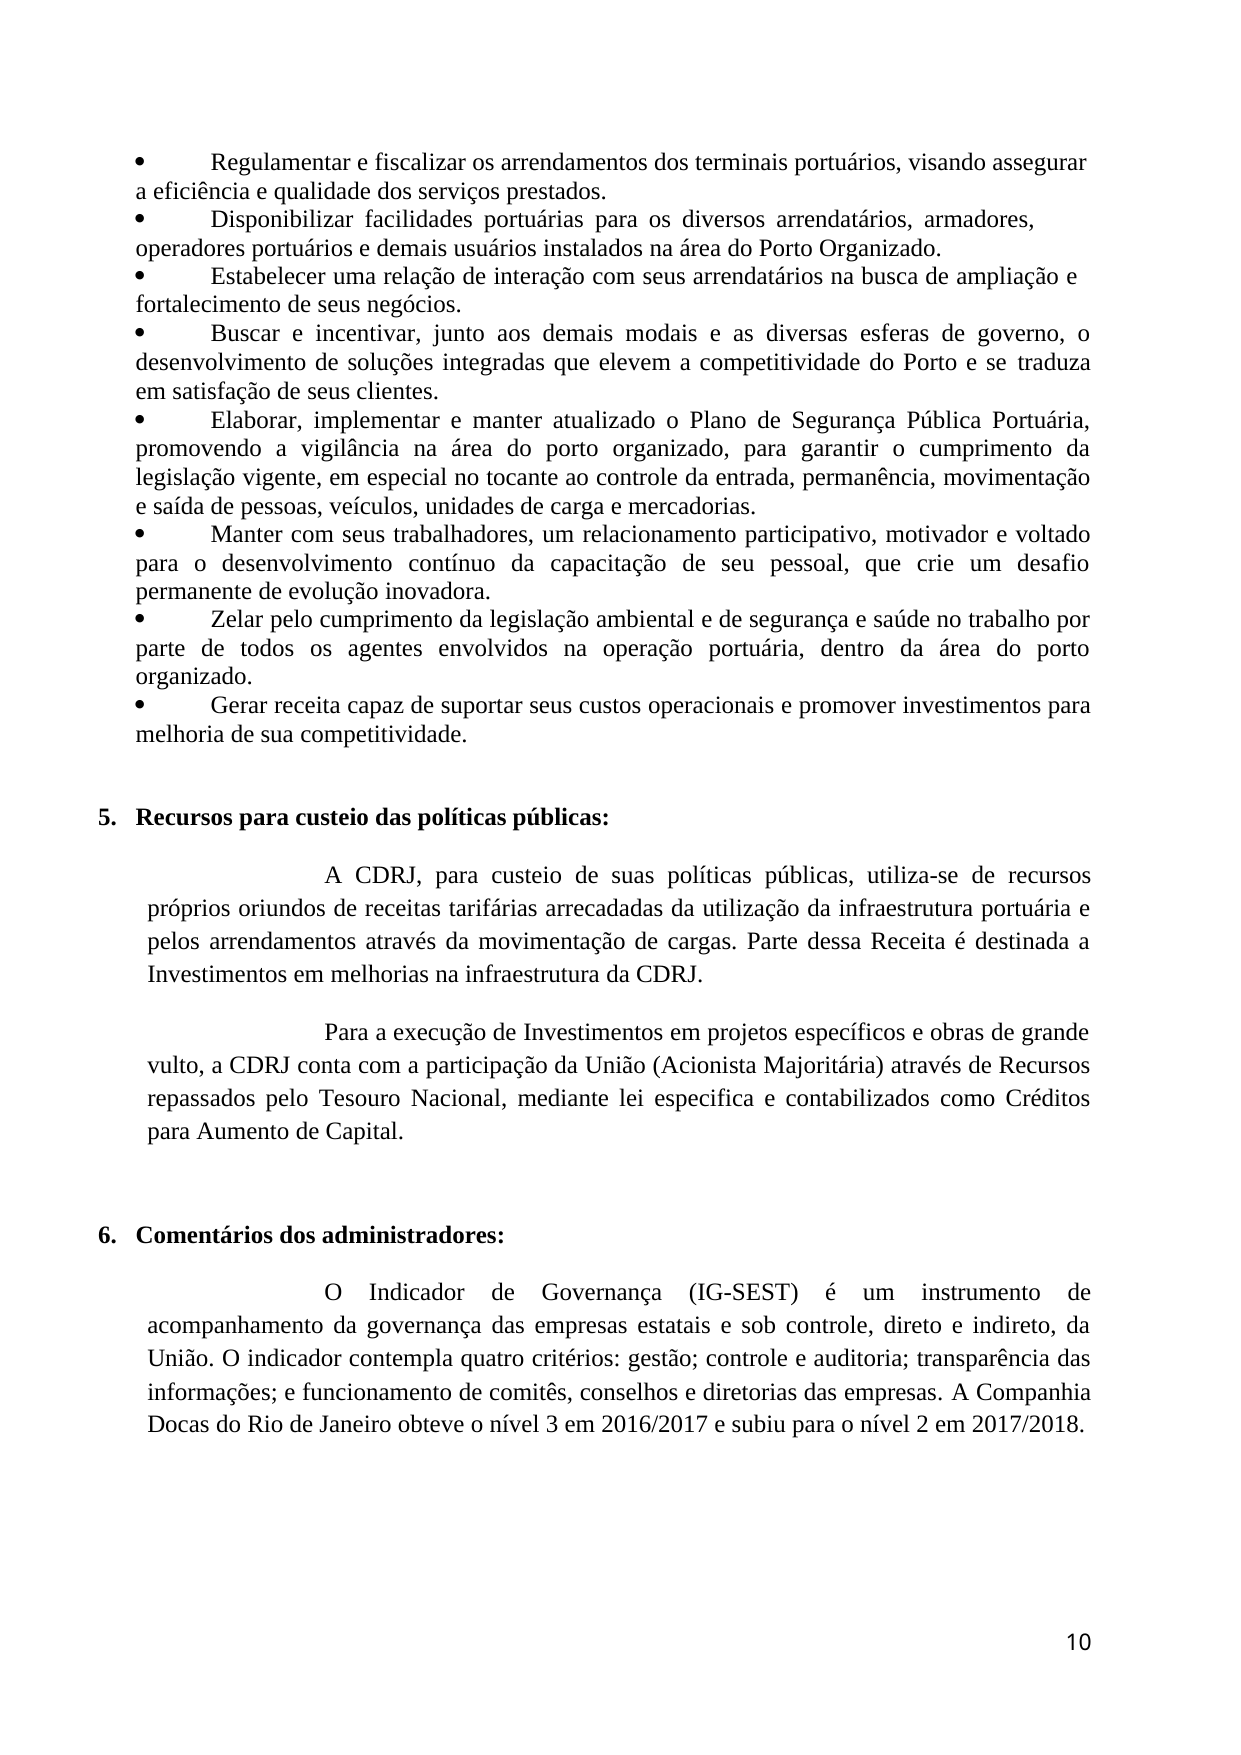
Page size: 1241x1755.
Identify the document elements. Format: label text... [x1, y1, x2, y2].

list Comentários dos administradores: [98, 1220, 1195, 1249]
list Zelar pelo cumprimento da legislação ambiental e de segurança e saúde no trabalho por parte de todos os agentes envolvidos na operação portuária, dentro da área do porto organizado. [135, 605, 1091, 690]
list Elaborar, implementar e manter atualizado o Plano de Segurança Pública Portuária, promovendo a vigilância na área do porto organizado, para garantir o cumprimento da legislação vigente, em especial no tocante ao controle da entrada, permanência, movimentação e saída de pessoas, veículos, unidades de carga e mercadorias. [135, 405, 1091, 520]
list Gerar receita capaz de suportar seus custos operacionais e promover investimentos para melhoria de sua competitividade. [135, 690, 1091, 748]
list Disponibilizar facilidades portuárias para os diversos arrendatários, armadores, operadores portuários e demais usuários instalados na área do Porto Organizado. [135, 205, 1091, 261]
text Para a execução de Investimentos em projetos específicos e obras de grande vulto, a CDRJ conta com a participação da União (Acionista Majoritária) através de Recursos repassados pelo Tesouro Nacional, mediante lei especifica e contabilizados como Créditos para Aumento de Capital. [147, 1017, 1091, 1145]
list Buscar e incentivar, junto aos demais modais e as diversas esferas de governo, o desenvolvimento de soluções integradas que elevem a competitividade do Porto e se traduza em satisfação de seus clientes. [135, 318, 1091, 405]
text A CDRJ, para custeio de suas políticas públicas, utiliza-se de recursos próprios oriundos de receitas tarifárias arrecadadas da utilização da infraestrutura portuária e pelos arrendamentos através da movimentação de cargas. Parte dessa Receita é destinada a Investimentos em melhorias na infraestrutura da CDRJ. [147, 860, 1091, 988]
list Estabelecer uma relação de interação com seus arrendatários na busca de ampliação e fortalecimento de seus negócios. [135, 262, 1091, 318]
list Recursos para custeio das políticas públicas: [98, 802, 1195, 831]
list Manter com seus trabalhadores, um relacionamento participativo, motivador e voltado para o desenvolvimento contínuo da capacitação de seu pessoal, que crie um desafio permanente de evolução inovadora. [135, 520, 1091, 604]
text O Indicador de Governança (IG-SEST) é um instrumento de acompanhamento da governança das empresas estatais e sob controle, direto e indireto, da União. O indicador contempla quatro critérios: gestão; controle e auditoria; transparência das informações; e funcionamento de comitês, conselhos e diretorias das empresas. A Companhia Docas do Rio de Janeiro obteve o nível 3 em 2016/2017 e subiu para o nível 2 em 2017/2018. [147, 1277, 1091, 1438]
list Regulamentar e fiscalizar os arrendamentos dos terminais portuários, visando assegurar a eficiência e qualidade dos serviços prestados. [135, 148, 1091, 204]
